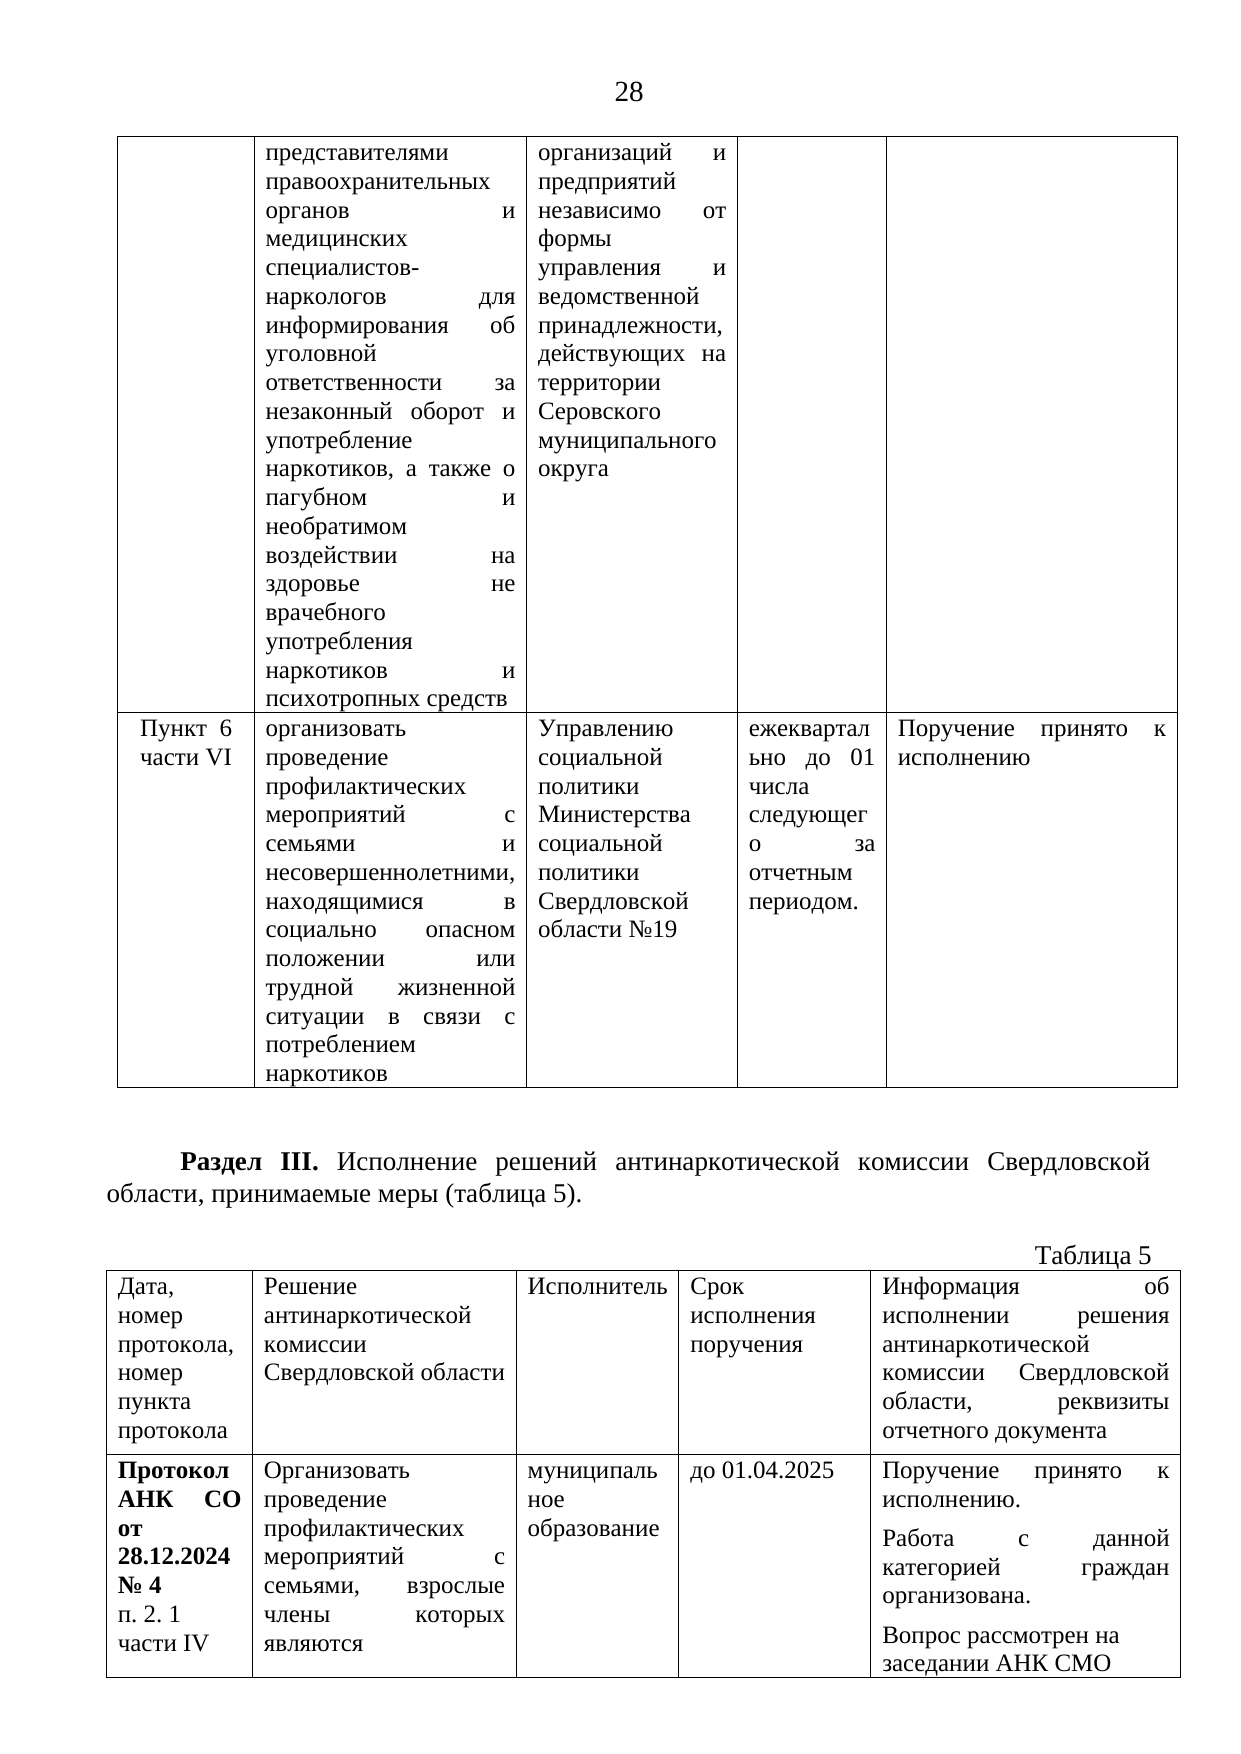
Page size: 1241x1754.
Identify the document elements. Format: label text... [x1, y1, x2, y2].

text Таблица 5 [106, 1239, 1152, 1270]
table_cell муниципальное образование [517, 1455, 678, 1677]
table_cell Управлению социальной политики Министерства социальной политики Свердловской области №19 [527, 713, 737, 1087]
table_cell [118, 137, 254, 712]
table_cell Поручение принято к исполнению. Работа с данной категорией граждан организована. Вопрос рассмотрен на заседании АНК СМО [871, 1455, 1180, 1677]
table_cell [887, 137, 1177, 712]
table_header Решение антинаркотической комиссии Свердловской области [253, 1271, 516, 1454]
table_cell ежеквартально до 01 числа следующего за отчетным периодом. [738, 713, 886, 1087]
table_header Дата, номер протокола, номер пункта протокола [107, 1271, 252, 1454]
table_cell организаций и предприятий независимо от формы управления и ведомственной принадлежности, действующих на территории Серовского муниципального округа [527, 137, 737, 712]
table_header Информация об исполнении решения антинаркотической комиссии Свердловской области, реквизиты отчетного документа [871, 1271, 1180, 1454]
table_header Срок исполнения поручения [679, 1271, 870, 1454]
table_cell представителями правоохранительных органов и медицинских специалистов-наркологов для информирования об уголовной ответственности за незаконный оборот и употребление наркотиков, а также о пагубном и необратимом воздействии на здоровье не врачебного употребления наркотиков и психотропных средств [255, 137, 526, 712]
table_cell [738, 137, 886, 712]
table_cell организовать проведение профилактических мероприятий с семьями и несовершеннолетними, находящимися в социально опасном положении или трудной жизненной ситуации в связи с потреблением наркотиков [255, 713, 526, 1087]
table_cell Организовать проведение профилактических мероприятий с семьями, взрослые члены которых являются наркозависимыми или несовершеннолетние члены которых имеют наркотическую зависимость, в целях их побуждении к получению специализированной помощи [253, 1455, 516, 1677]
table_cell Пункт 6 части VI [118, 713, 254, 1087]
table_cell Протокол АНК СО от 28.12.2024 № 4 п. 2. 1 части IV [107, 1455, 252, 1677]
table_cell Поручение принято к исполнению [887, 713, 1177, 1087]
table_cell до 01.04.2025 [679, 1455, 870, 1677]
table_header Исполнитель [517, 1271, 678, 1454]
text Раздел III. Исполнение решений антинаркотической комиссии Свердловской области, принимаемые меры (таблица 5). [106, 1146, 1152, 1208]
